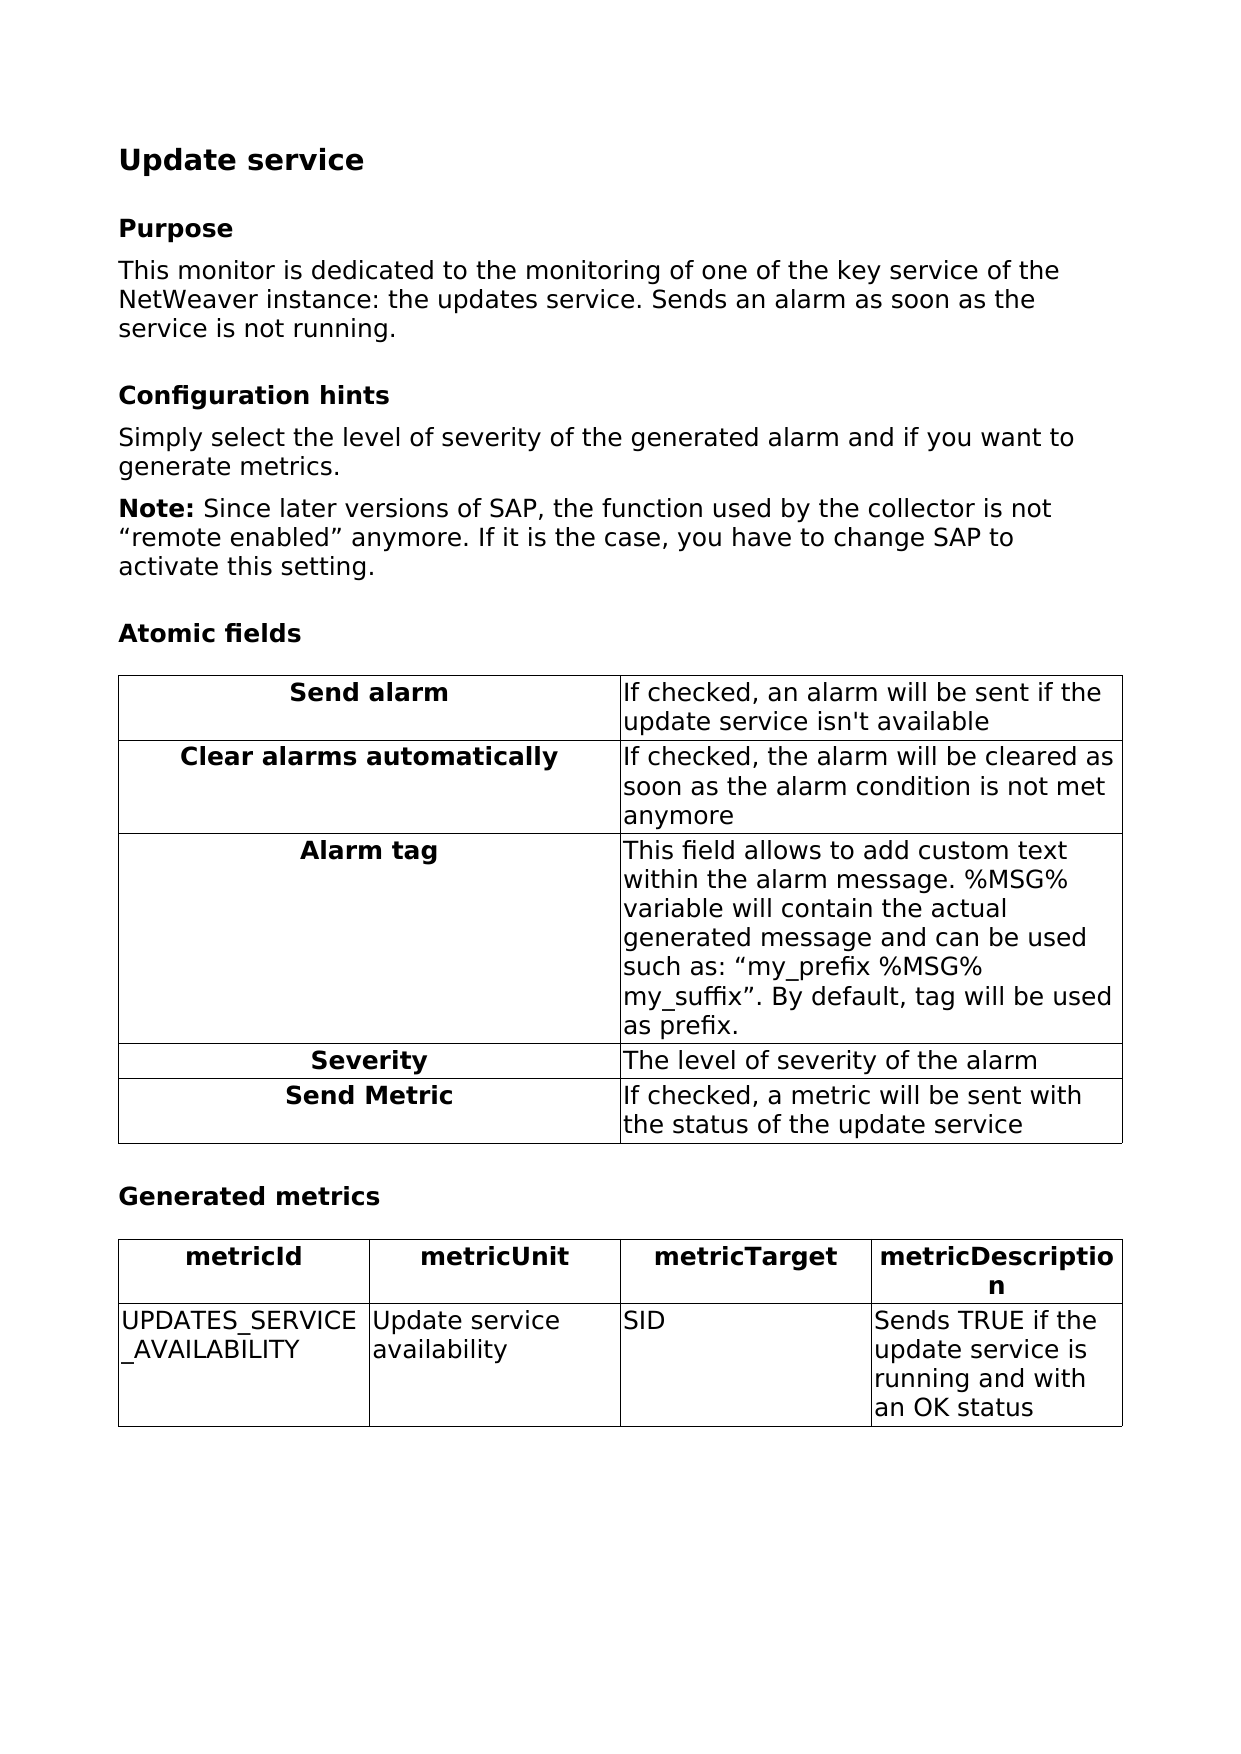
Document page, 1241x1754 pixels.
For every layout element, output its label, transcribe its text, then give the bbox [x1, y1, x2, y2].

table_cell If checked, a metric will be sent with the status of the update service [621, 1079, 1122, 1142]
text Note: Since later versions of SAP, the function used by the collector is not “remote enabled” anymore. If it is the case, you have to change SAP to activate this setting. [118, 494, 1122, 581]
table_cell UPDATES_SERVICE_AVAILABILITY [119, 1304, 369, 1426]
table_cell Send Metric [119, 1079, 620, 1142]
table_cell SID [621, 1304, 871, 1426]
table_cell Clear alarms automatically [119, 741, 620, 833]
subtitle Generated metrics [118, 1182, 1122, 1211]
table_header If checked, an alarm will be sent if the update service isn't available [621, 676, 1122, 739]
subtitle Atomic fields [118, 619, 1122, 648]
subtitle Configuration hints [118, 381, 1122, 410]
table_header metricId [119, 1240, 369, 1303]
text Simply select the level of severity of the generated alarm and if you want to generate metrics. [118, 423, 1122, 481]
table_cell Alarm tag [119, 834, 620, 1043]
table_header metricUnit [370, 1240, 620, 1303]
table_header Send alarm [119, 676, 620, 739]
table_cell If checked, the alarm will be cleared as soon as the alarm condition is not met anymore [621, 741, 1122, 833]
table_cell Sends TRUE if the update service is running and with an OK status [872, 1304, 1122, 1426]
subtitle Update service [118, 143, 1122, 177]
table_cell The level of severity of the alarm [621, 1044, 1122, 1078]
table_header metricDescription [872, 1240, 1122, 1303]
subtitle Purpose [118, 214, 1122, 244]
table_cell This field allows to add custom text within the alarm message. %MSG% variable will contain the actual generated message and can be used such as: “my_prefix %MSG% my_suffix”. By default, tag will be used as prefix. [621, 834, 1122, 1043]
table_cell Update service availability [370, 1304, 620, 1426]
table_cell Severity [119, 1044, 620, 1078]
text This monitor is dedicated to the monitoring of one of the key service of the NetWeaver instance: the updates service. Sends an alarm as soon as the service is not running. [118, 256, 1122, 344]
table_header metricTarget [621, 1240, 871, 1303]
